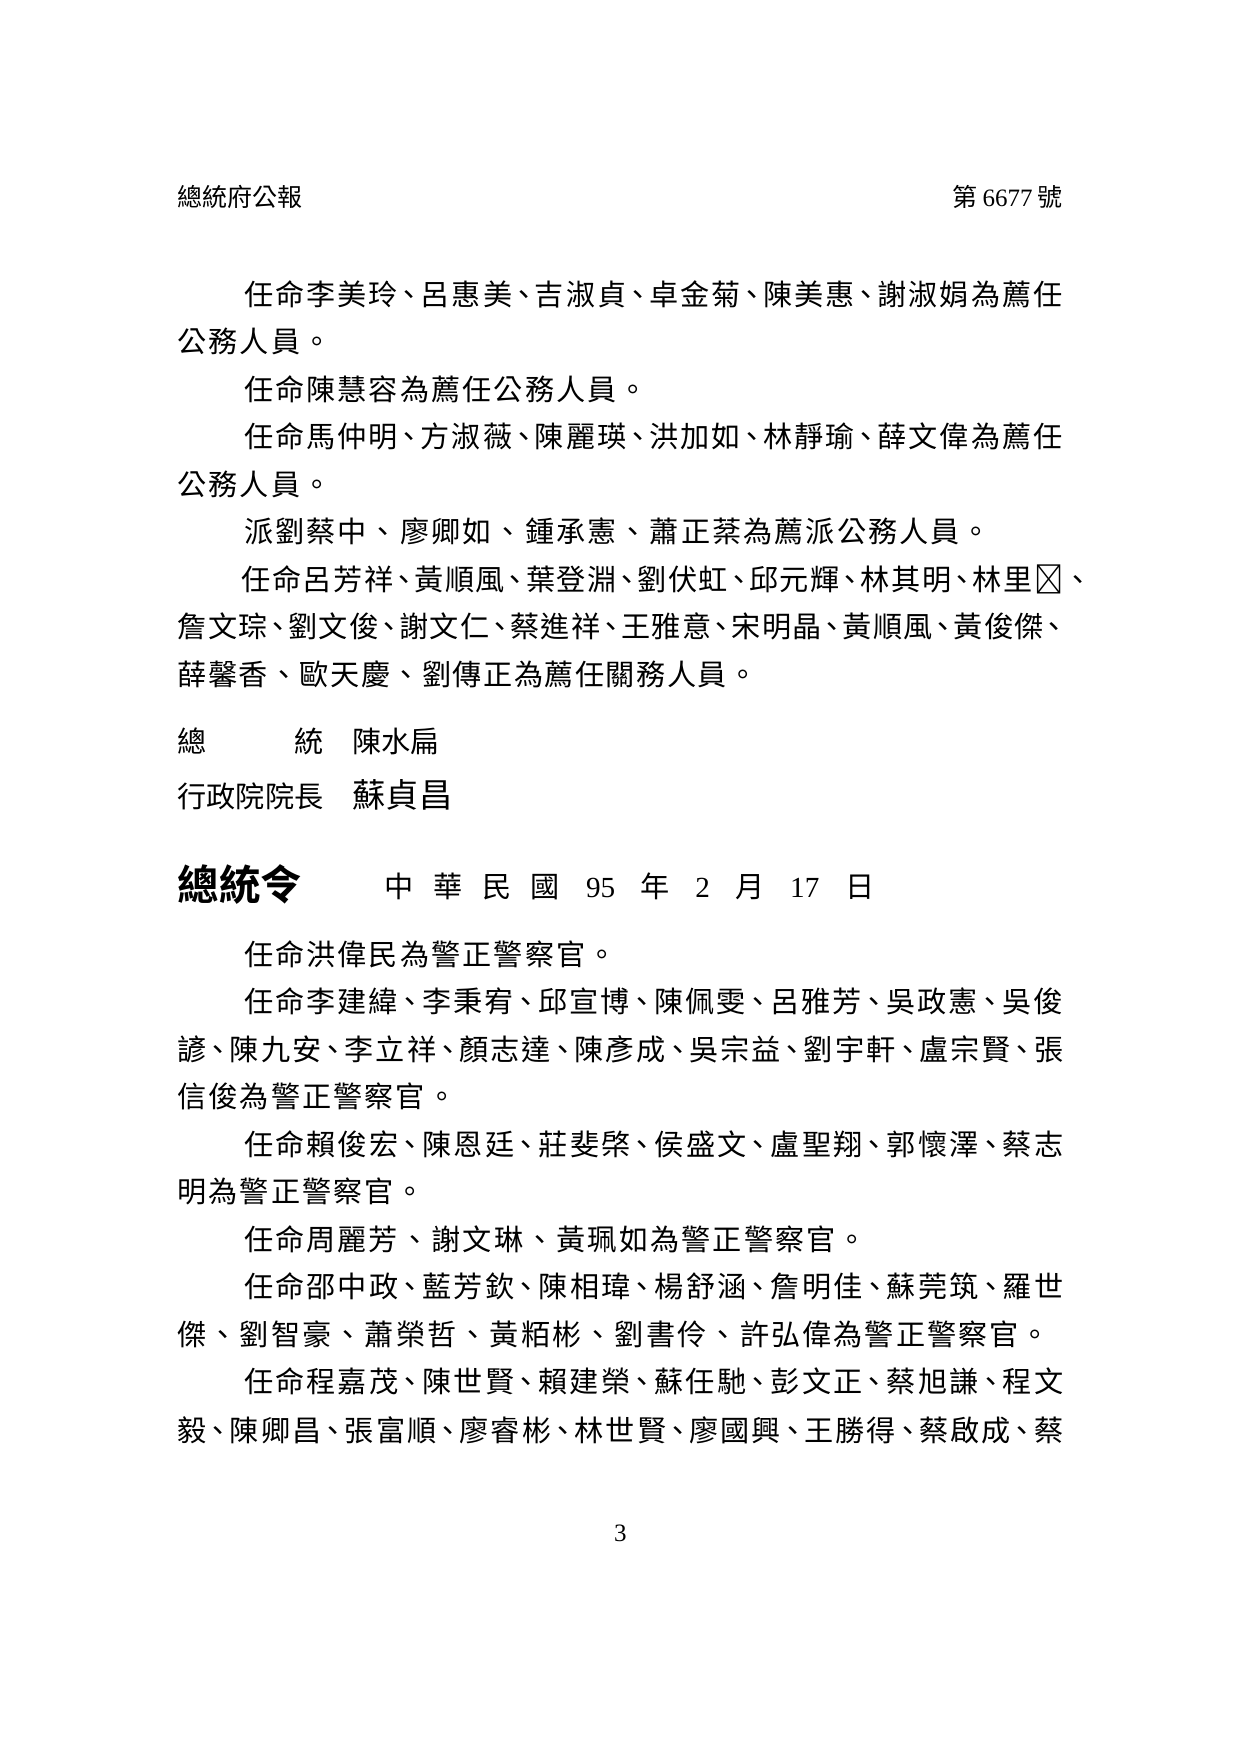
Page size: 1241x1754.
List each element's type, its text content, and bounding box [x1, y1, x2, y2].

text 任命呂芳祥、黃順風、葉登淵、劉伏虹、邱元輝、林其明、林里、詹文琮、劉文俊、謝文仁、蔡進祥、王雅意、宋明晶、黃順風、黃俊傑、薛馨香、歐天慶、劉傳正為薦任關務人員。 [177, 551, 1063, 693]
table_header 中華民國95年2月17日 [381, 838, 877, 926]
text 任命馬仲明、方淑薇、陳麗瑛、洪加如、林靜瑜、薛文偉為薦任公務人員。 [177, 408, 1063, 503]
text 任命邵中政、藍芳欽、陳相瑋、楊舒涵、詹明佳、蘇莞筑、羅世傑、劉智豪、蕭榮哲、黃粨彬、劉書伶、許弘偉為警正警察官。 [177, 1258, 1063, 1353]
text 派劉蔡中、廖卿如、鍾承憲、蕭正棻為薦派公務人員。 [177, 503, 1063, 551]
text 任命洪偉民為警正警察官。 [177, 926, 1063, 973]
text 任命陳慧容為薦任公務人員。 [177, 361, 1063, 408]
text 行政院院長 蘇貞昌 [177, 769, 1063, 817]
text 任命李美玲、呂惠美、吉淑貞、卓金菊、陳美惠、謝淑娟為薦任公務人員。 [177, 266, 1063, 361]
text 任命程嘉茂、陳世賢、賴建榮、蘇任馳、彭文正、蔡旭謙、程文毅、陳卿昌、張富順、廖睿彬、林世賢、廖國興、王勝得、蔡啟成、蔡 [177, 1353, 1063, 1451]
text 任命周麗芳、謝文琳、黃珮如為警正警察官。 [177, 1211, 1063, 1258]
text 任命賴俊宏、陳恩廷、莊斐棨、侯盛文、盧聖翔、郭懷澤、蔡志明為警正警察官。 [177, 1116, 1063, 1211]
text 總 統 陳水扁 [177, 713, 1063, 761]
text 任命李建緯、李秉宥、邱宣博、陳佩雯、呂雅芳、吳政憲、吳俊諺、陳九安、李立祥、顏志達、陳彥成、吳宗益、劉宇軒、盧宗賢、張信俊為警正警察官。 [177, 973, 1063, 1116]
table_header 總統令 [174, 838, 381, 926]
